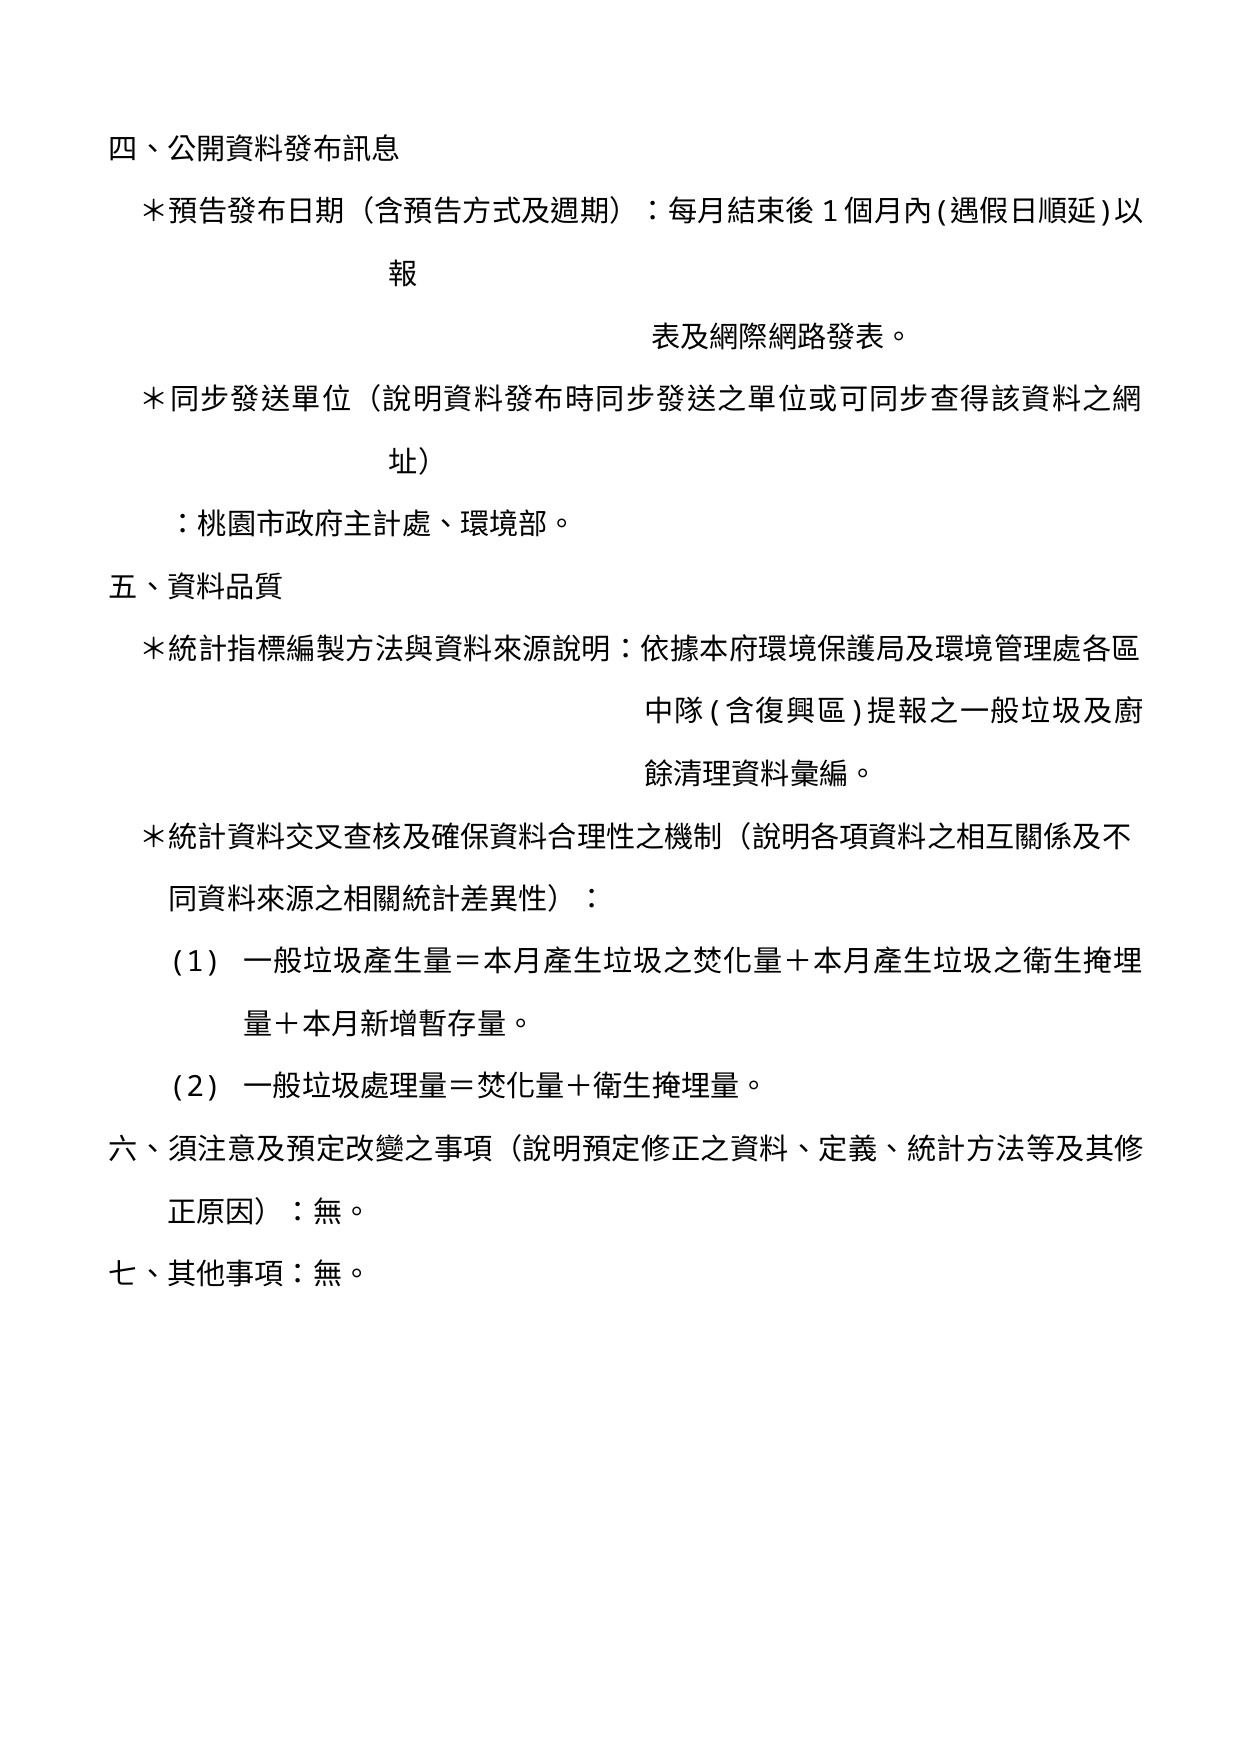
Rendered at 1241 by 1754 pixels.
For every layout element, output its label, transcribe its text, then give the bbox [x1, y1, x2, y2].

table_header 四、公開資料發布訊息 ＊預告發布日期（含預告方式及週期）：每月結束後1個月內(遇假日順延)以報 表及網際網路發表。 ＊同步發送單位（說明資料發布時同步發送之單位或可同步查得該資料之網址） ：桃園市政府主計處、環境部。 五、資料品質 ＊統計指標編製方法與資料來源說明：依據本府環境保護局及環境管理處各區中隊(含復興區)提報之一般垃圾及廚餘清理資料彙編。 ＊統計資料交叉查核及確保資料合理性之機制（說明各項資料之相互關係及不 同資料來源之相關統計差異性）： 一般垃圾產生量＝本月產生垃圾之焚化量＋本月產生垃圾之衛生掩埋量＋本月新增暫存量。 一般垃圾處理量＝焚化量＋衛生掩埋量。 六、須注意及預定改變之事項（說明預定修正之資料、定義、統計方法等及其修正原因）：無。 七、其他事項：無。 [98, 105, 1155, 1293]
